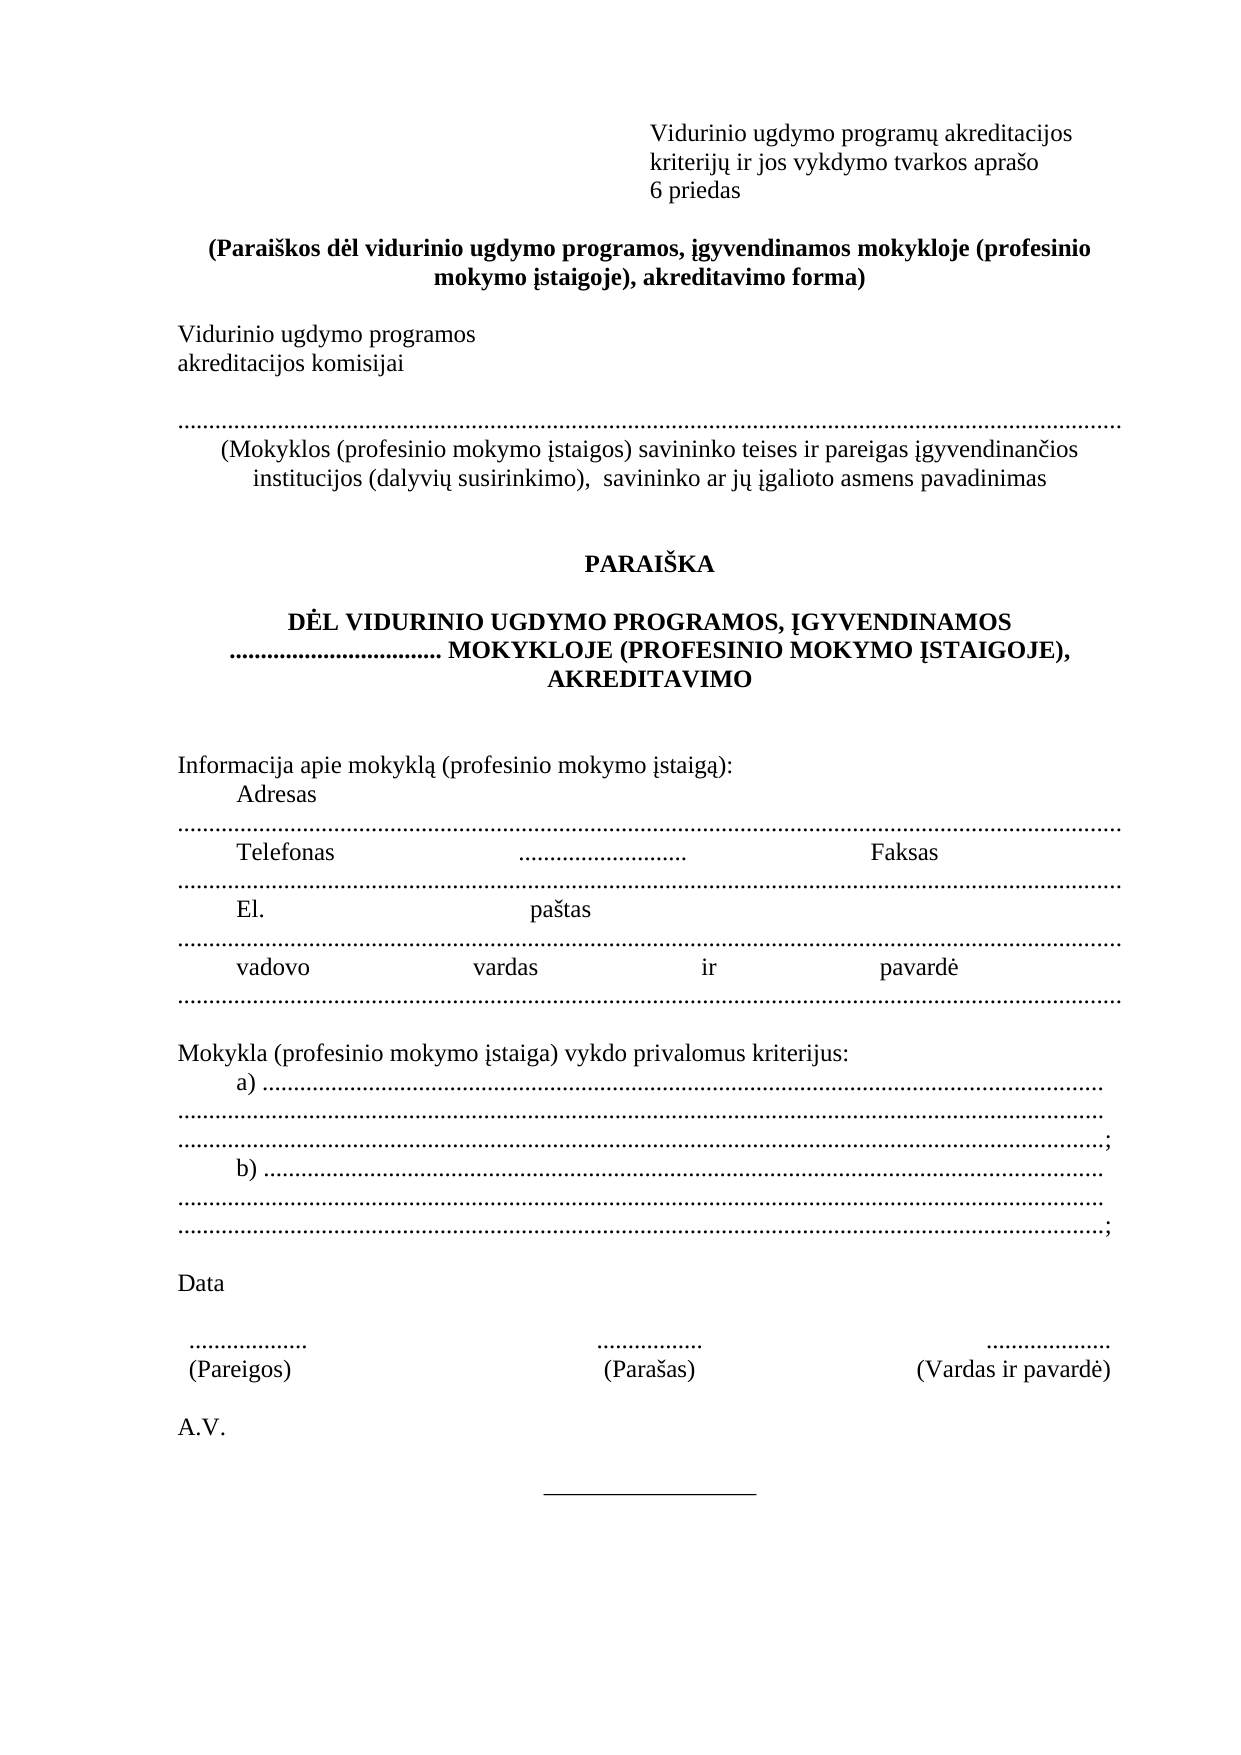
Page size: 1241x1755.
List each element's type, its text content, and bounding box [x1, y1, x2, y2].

text Data [177, 1268, 1122, 1297]
text ... ; [177, 1211, 1122, 1239]
text Vidurinio ugdymo programos [177, 319, 1122, 348]
text Telefonas ........................... Faksas [177, 837, 1122, 894]
text Adresas [177, 779, 1122, 837]
text ... [177, 1096, 1122, 1124]
text El. paštas [177, 894, 1122, 952]
text Mokykla (profesinio mokymo įstaiga) vykdo privalomus kriterijus: [177, 1038, 1122, 1067]
table_header ................... (Pareigos) [177, 1326, 492, 1383]
text A.V. [177, 1412, 1122, 1441]
text vadovo vardas ir pavardė [177, 952, 1122, 1009]
text Vidurinio ugdymo programų akreditacijos kriterijų ir jos vykdymo tvarkos aprašo [649, 118, 1122, 176]
text ... [177, 406, 1122, 434]
text 6 priedas [649, 176, 1122, 204]
text (Paraiškos dėl vidurinio ugdymo programos, įgyvendinamos mokykloje (profesinio mokymo įstaigoje), akreditavimo forma) [177, 233, 1122, 291]
table_header ................. (Parašas) [492, 1326, 807, 1383]
text (Mokyklos (profesinio mokymo įstaigos) savininko teises ir pareigas įgyvendinančios institucijos (dalyvių susirinkimo), savininko ar jų įgalioto asmens pavadinimas [177, 434, 1122, 492]
text a) [177, 1067, 1122, 1096]
text ... ; [177, 1124, 1122, 1153]
text ... [177, 1182, 1122, 1211]
text .................................. MOKYKLOJE (PROFESINIO MOKYMO ĮSTAIGOJE), AKREDITAVIMO [177, 636, 1122, 693]
text PARAIŠKA [177, 549, 1122, 578]
table_header .................... (Vardas ir pavardė) [807, 1326, 1122, 1383]
text Informacija apie mokyklą (profesinio mokymo įstaigą): [177, 751, 1122, 779]
text _________________ [177, 1469, 1122, 1498]
text akreditacijos komisijai [177, 348, 1122, 377]
text DĖL VIDURINIO UGDYMO PROGRAMOS, ĮGYVENDINAMOS [177, 607, 1122, 636]
text b) [177, 1153, 1122, 1182]
